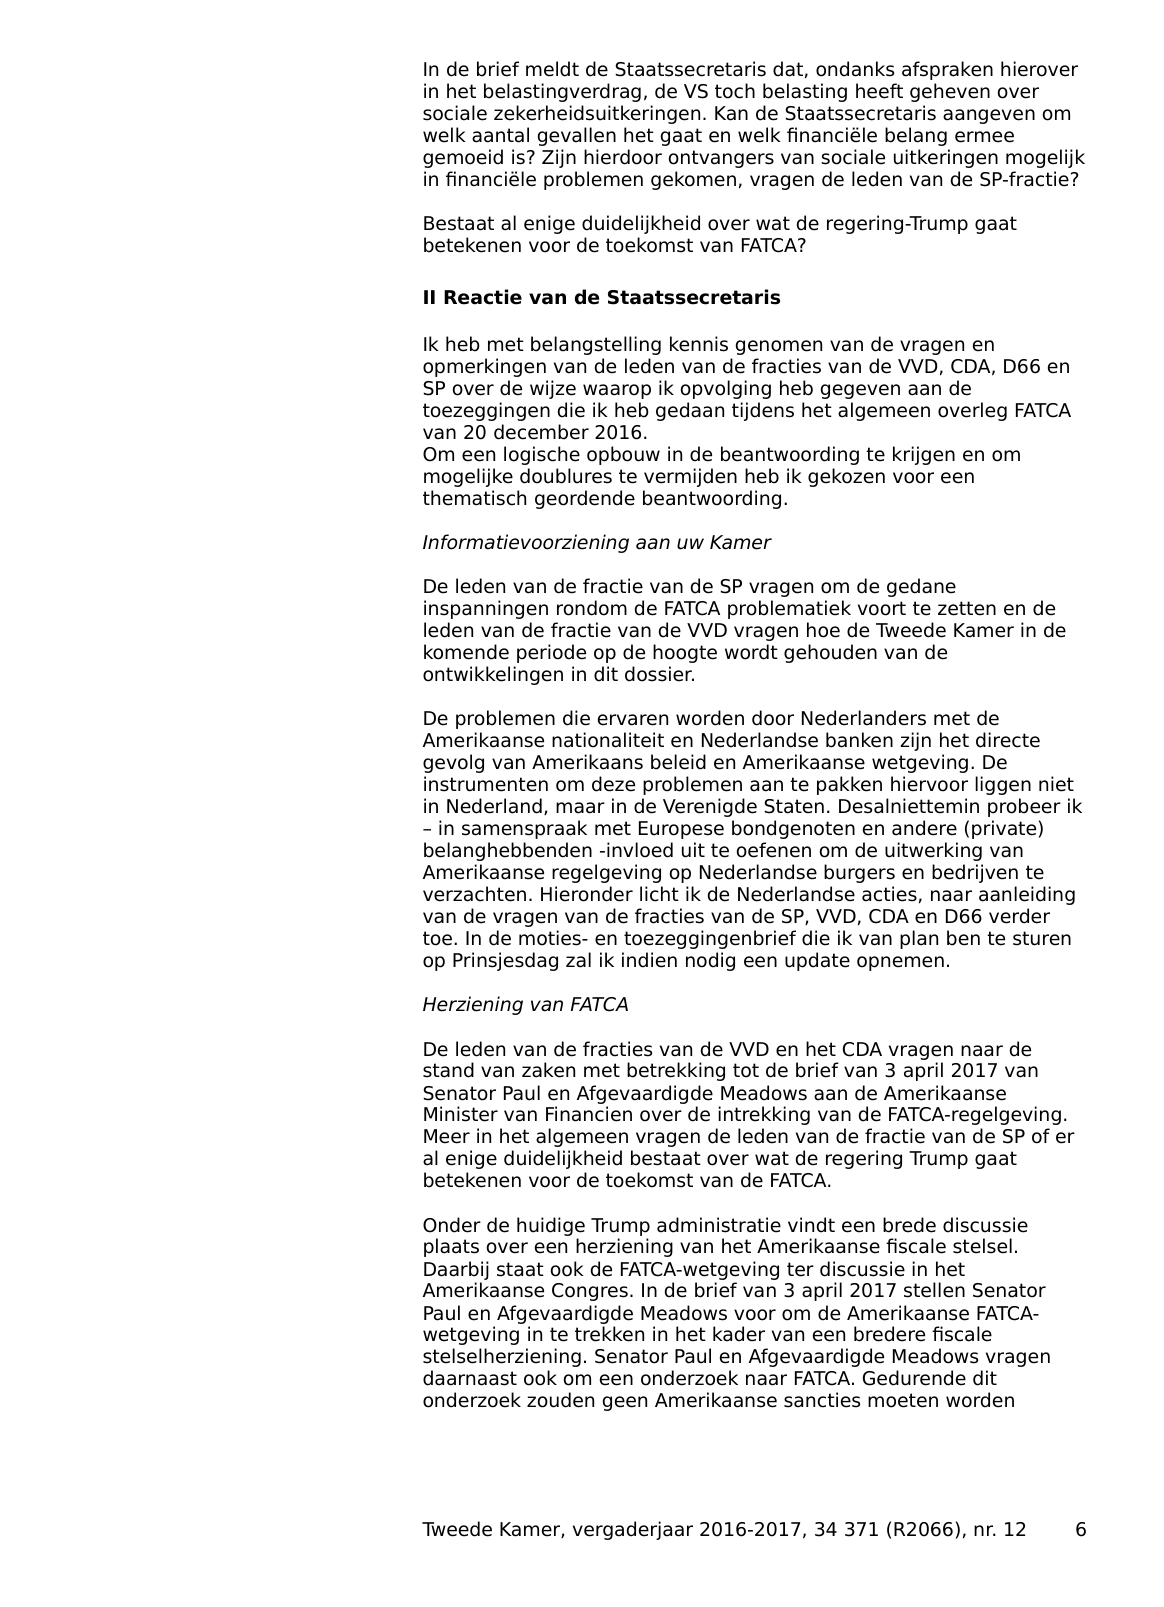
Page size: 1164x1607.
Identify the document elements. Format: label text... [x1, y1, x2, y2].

subtitle Herziening van FATCA [422, 994, 1087, 1016]
text De leden van de fracties van de VVD en het CDA vragen naar de stand van zaken met betrekking tot de brief van 3 april 2017 van Senator Paul en Afgevaardigde Meadows aan de Amerikaanse Minister van Financien over de intrekking van de FATCA-regelgeving. Meer in het algemeen vragen de leden van de fractie van de SP of er al enige duidelijkheid bestaat over wat de regering Trump gaat betekenen voor de toekomst van de FATCA. [422, 1038, 1087, 1192]
text De problemen die ervaren worden door Nederlanders met de Amerikaanse nationaliteit en Nederlandse banken zijn het directe gevolg van Amerikaans beleid en Amerikaanse wetgeving. De instrumenten om deze problemen aan te pakken hiervoor liggen niet in Nederland, maar in de Verenigde Staten. Desalniettemin probeer ik – in samenspraak met Europese bondgenoten en andere (private) belanghebbenden -invloed uit te oefenen om de uitwerking van Amerikaanse regelgeving op Nederlandse burgers en bedrijven te verzachten. Hieronder licht ik de Nederlandse acties, naar aanleiding van de vragen van de fracties van de SP, VVD, CDA en D66 verder toe. In de moties- en toezeggingenbrief die ik van plan ben te sturen op Prinsjesdag zal ik indien nodig een update opnemen. [422, 708, 1087, 972]
text Om een logische opbouw in de beantwoording te krijgen en om mogelijke doublures te vermijden heb ik gekozen voor een thematisch geordende beantwoording. [422, 444, 1087, 510]
text De leden van de fractie van de SP vragen om de gedane inspanningen rondom de FATCA problematiek voort te zetten en de leden van de fractie van de VVD vragen hoe de Tweede Kamer in de komende periode op de hoogte wordt gehouden van de ontwikkelingen in dit dossier. [422, 576, 1087, 686]
text Onder de huidige Trump administratie vindt een brede discussie plaats over een herziening van het Amerikaanse fiscale stelsel. Daarbij staat ook de FATCA-wetgeving ter discussie in het Amerikaanse Congres. In de brief van 3 april 2017 stellen Senator Paul en Afgevaardigde Meadows voor om de Amerikaanse FATCA-wetgeving in te trekken in het kader van een bredere fiscale stelselherziening. Senator Paul en Afgevaardigde Meadows vragen daarnaast ook om een onderzoek naar FATCA. Gedurende dit onderzoek zouden geen Amerikaanse sancties moeten worden [422, 1214, 1087, 1412]
text In de brief meldt de Staatssecretaris dat, ondanks afspraken hierover in het belastingverdrag, de VS toch belasting heeft geheven over sociale zekerheidsuitkeringen. Kan de Staatssecretaris aangeven om welk aantal gevallen het gaat en welk financiële belang ermee gemoeid is? Zijn hierdoor ontvangers van sociale uitkeringen mogelijk in financiële problemen gekomen, vragen de leden van de SP-fractie? [422, 59, 1087, 191]
text Ik heb met belangstelling kennis genomen van de vragen en opmerkingen van de leden van de fracties van de VVD, CDA, D66 en SP over de wijze waarop ik opvolging heb gegeven aan de toezeggingen die ik heb gedaan tijdens het algemeen overleg FATCA van 20 december 2016. [422, 334, 1087, 444]
subtitle Informatievoorziening aan uw Kamer [422, 532, 1087, 554]
text Bestaat al enige duidelijkheid over wat de regering-Trump gaat betekenen voor de toekomst van FATCA? [422, 213, 1087, 257]
subtitle II Reactie van de Staatssecretaris [422, 287, 1087, 309]
